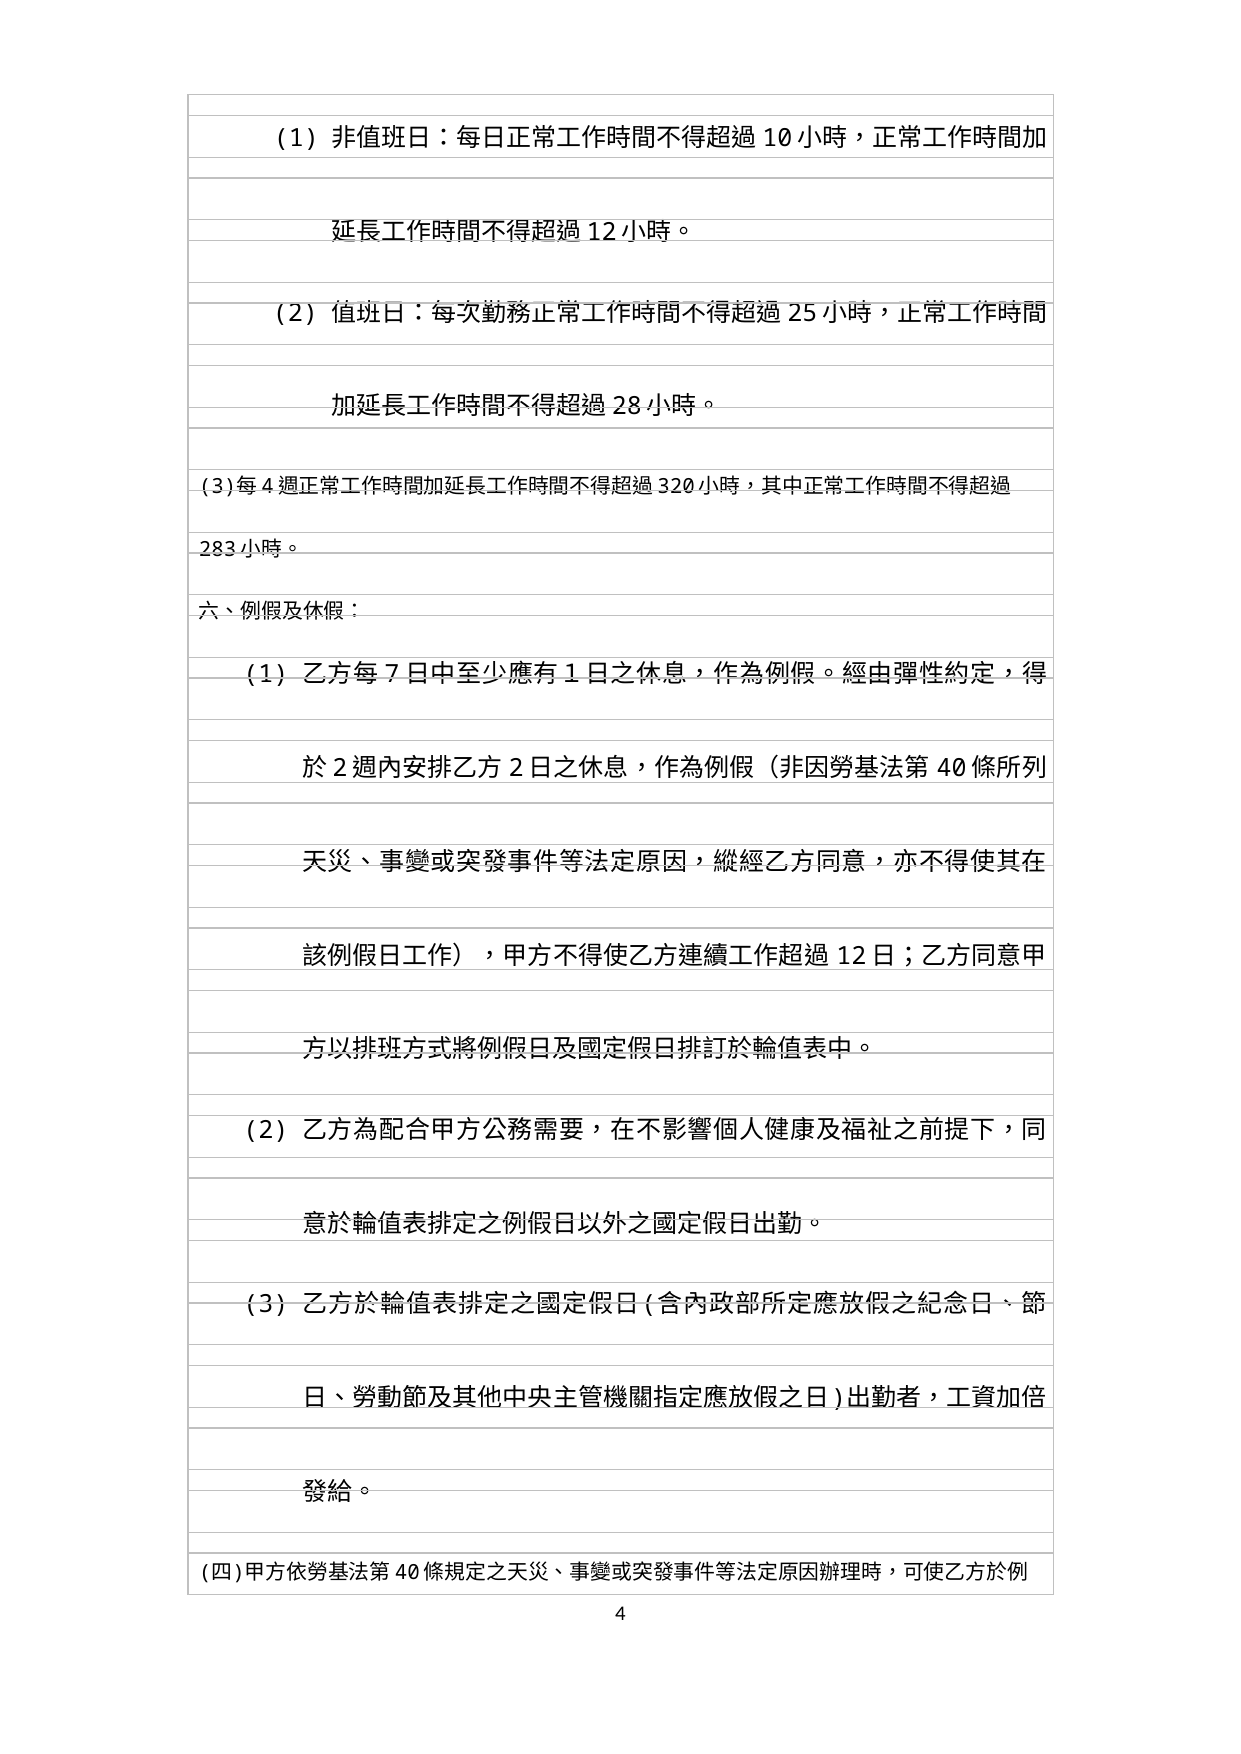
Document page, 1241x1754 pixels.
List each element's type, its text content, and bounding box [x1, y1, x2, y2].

table_cell 六、例假及休假： 乙方每7日中至少應有１日之休息，作為例假。經由彈性約定，得於2週內安排乙方2日之休息，作為例假（非因勞基法第40條所列天災、事變或突發事件等法定原因，縱經乙方同意，亦不得使其在該例假日工作），甲方不得使乙方連續工作超過12日；乙方同意甲方以排班方式將例假日及國定假日排訂於輪值表中。 乙方為配合甲方公務需要，在不影響個人健康及福祉之前提下，同意於輪值表排定之例假日以外之國定假日出勤。 乙方於輪值表排定之國定假日(含內政部所定應放假之紀念日、節日、勞動節及其他中央主管機關指定應放假之日)出勤者，工資加倍發給。 (四)甲方依勞基法第40條規定之天災、事變或突發事件等法定原因辦理時，可使乙方於例假日出勤。但停止假期之工資，應加倍發給，並應於事後補假休息。 [189, 991, 1053, 1032]
table_cell 五、工作時間：（參考住院醫師工時指引） □輪班制： 每日正常工作時間不得超過13小時，正常工作時間加延長工作時間不得超過16小時。 每4週正常工作時間加延長工作時間不得超過320小時，其中正常工作時間不得超過 234小時。 □非輪班制： 非值班日：每日正常工作時間不得超過10小時，正常工作時間加延長工作時間不得超過12小時。 值班日：每次勤務正常工作時間不得超過25小時，正常工作時間加延長工作時間不得超過28小時。 (3)每4週正常工作時間加延長工作時間不得超過320小時，其中正常工作時間不得超過 283小時。 [189, 241, 1053, 282]
table_cell 六、例假及休假： 乙方每7日中至少應有１日之休息，作為例假。經由彈性約定，得於2週內安排乙方2日之休息，作為例假（非因勞基法第40條所列天災、事變或突發事件等法定原因，縱經乙方同意，亦不得使其在該例假日工作），甲方不得使乙方連續工作超過12日；乙方同意甲方以排班方式將例假日及國定假日排訂於輪值表中。 乙方為配合甲方公務需要，在不影響個人健康及福祉之前提下，同意於輪值表排定之例假日以外之國定假日出勤。 乙方於輪值表排定之國定假日(含內政部所定應放假之紀念日、節日、勞動節及其他中央主管機關指定應放假之日)出勤者，工資加倍發給。 (四)甲方依勞基法第40條規定之天災、事變或突發事件等法定原因辦理時，可使乙方於例假日出勤。但停止假期之工資，應加倍發給，並應於事後補假休息。 [189, 616, 1053, 657]
table_cell 六、例假及休假： 乙方每7日中至少應有１日之休息，作為例假。經由彈性約定，得於2週內安排乙方2日之休息，作為例假（非因勞基法第40條所列天災、事變或突發事件等法定原因，縱經乙方同意，亦不得使其在該例假日工作），甲方不得使乙方連續工作超過12日；乙方同意甲方以排班方式將例假日及國定假日排訂於輪值表中。 乙方為配合甲方公務需要，在不影響個人健康及福祉之前提下，同意於輪值表排定之例假日以外之國定假日出勤。 乙方於輪值表排定之國定假日(含內政部所定應放假之紀念日、節日、勞動節及其他中央主管機關指定應放假之日)出勤者，工資加倍發給。 (四)甲方依勞基法第40條規定之天災、事變或突發事件等法定原因辦理時，可使乙方於例假日出勤。但停止假期之工資，應加倍發給，並應於事後補假休息。 [189, 908, 1053, 927]
table_cell 六、例假及休假： 乙方每7日中至少應有１日之休息，作為例假。經由彈性約定，得於2週內安排乙方2日之休息，作為例假（非因勞基法第40條所列天災、事變或突發事件等法定原因，縱經乙方同意，亦不得使其在該例假日工作），甲方不得使乙方連續工作超過12日；乙方同意甲方以排班方式將例假日及國定假日排訂於輪值表中。 乙方為配合甲方公務需要，在不影響個人健康及福祉之前提下，同意於輪值表排定之例假日以外之國定假日出勤。 乙方於輪值表排定之國定假日(含內政部所定應放假之紀念日、節日、勞動節及其他中央主管機關指定應放假之日)出勤者，工資加倍發給。 (四)甲方依勞基法第40條規定之天災、事變或突發事件等法定原因辦理時，可使乙方於例假日出勤。但停止假期之工資，應加倍發給，並應於事後補假休息。 [189, 804, 1053, 844]
table_cell 六、例假及休假： 乙方每7日中至少應有１日之休息，作為例假。經由彈性約定，得於2週內安排乙方2日之休息，作為例假（非因勞基法第40條所列天災、事變或突發事件等法定原因，縱經乙方同意，亦不得使其在該例假日工作），甲方不得使乙方連續工作超過12日；乙方同意甲方以排班方式將例假日及國定假日排訂於輪值表中。 乙方為配合甲方公務需要，在不影響個人健康及福祉之前提下，同意於輪值表排定之例假日以外之國定假日出勤。 乙方於輪值表排定之國定假日(含內政部所定應放假之紀念日、節日、勞動節及其他中央主管機關指定應放假之日)出勤者，工資加倍發給。 (四)甲方依勞基法第40條規定之天災、事變或突發事件等法定原因辦理時，可使乙方於例假日出勤。但停止假期之工資，應加倍發給，並應於事後補假休息。 [189, 1304, 1053, 1344]
table_cell 六、例假及休假： 乙方每7日中至少應有１日之休息，作為例假。經由彈性約定，得於2週內安排乙方2日之休息，作為例假（非因勞基法第40條所列天災、事變或突發事件等法定原因，縱經乙方同意，亦不得使其在該例假日工作），甲方不得使乙方連續工作超過12日；乙方同意甲方以排班方式將例假日及國定假日排訂於輪值表中。 乙方為配合甲方公務需要，在不影響個人健康及福祉之前提下，同意於輪值表排定之例假日以外之國定假日出勤。 乙方於輪值表排定之國定假日(含內政部所定應放假之紀念日、節日、勞動節及其他中央主管機關指定應放假之日)出勤者，工資加倍發給。 (四)甲方依勞基法第40條規定之天災、事變或突發事件等法定原因辦理時，可使乙方於例假日出勤。但停止假期之工資，應加倍發給，並應於事後補假休息。 [189, 1095, 1053, 1115]
table_cell 六、例假及休假： 乙方每7日中至少應有１日之休息，作為例假。經由彈性約定，得於2週內安排乙方2日之休息，作為例假（非因勞基法第40條所列天災、事變或突發事件等法定原因，縱經乙方同意，亦不得使其在該例假日工作），甲方不得使乙方連續工作超過12日；乙方同意甲方以排班方式將例假日及國定假日排訂於輪值表中。 乙方為配合甲方公務需要，在不影響個人健康及福祉之前提下，同意於輪值表排定之例假日以外之國定假日出勤。 乙方於輪值表排定之國定假日(含內政部所定應放假之紀念日、節日、勞動節及其他中央主管機關指定應放假之日)出勤者，工資加倍發給。 (四)甲方依勞基法第40條規定之天災、事變或突發事件等法定原因辦理時，可使乙方於例假日出勤。但停止假期之工資，應加倍發給，並應於事後補假休息。 [189, 1179, 1053, 1219]
table_cell 六、例假及休假： 乙方每7日中至少應有１日之休息，作為例假。經由彈性約定，得於2週內安排乙方2日之休息，作為例假（非因勞基法第40條所列天災、事變或突發事件等法定原因，縱經乙方同意，亦不得使其在該例假日工作），甲方不得使乙方連續工作超過12日；乙方同意甲方以排班方式將例假日及國定假日排訂於輪值表中。 乙方為配合甲方公務需要，在不影響個人健康及福祉之前提下，同意於輪值表排定之例假日以外之國定假日出勤。 乙方於輪值表排定之國定假日(含內政部所定應放假之紀念日、節日、勞動節及其他中央主管機關指定應放假之日)出勤者，工資加倍發給。 (四)甲方依勞基法第40條規定之天災、事變或突發事件等法定原因辦理時，可使乙方於例假日出勤。但停止假期之工資，應加倍發給，並應於事後補假休息。 [189, 1533, 1053, 1552]
table_cell 六、例假及休假： 乙方每7日中至少應有１日之休息，作為例假。經由彈性約定，得於2週內安排乙方2日之休息，作為例假（非因勞基法第40條所列天災、事變或突發事件等法定原因，縱經乙方同意，亦不得使其在該例假日工作），甲方不得使乙方連續工作超過12日；乙方同意甲方以排班方式將例假日及國定假日排訂於輪值表中。 乙方為配合甲方公務需要，在不影響個人健康及福祉之前提下，同意於輪值表排定之例假日以外之國定假日出勤。 乙方於輪值表排定之國定假日(含內政部所定應放假之紀念日、節日、勞動節及其他中央主管機關指定應放假之日)出勤者，工資加倍發給。 (四)甲方依勞基法第40條規定之天災、事變或突發事件等法定原因辦理時，可使乙方於例假日出勤。但停止假期之工資，應加倍發給，並應於事後補假休息。 [189, 741, 1053, 782]
table_cell 五、工作時間：（參考住院醫師工時指引） □輪班制： 每日正常工作時間不得超過13小時，正常工作時間加延長工作時間不得超過16小時。 每4週正常工作時間加延長工作時間不得超過320小時，其中正常工作時間不得超過 234小時。 □非輪班制： 非值班日：每日正常工作時間不得超過10小時，正常工作時間加延長工作時間不得超過12小時。 值班日：每次勤務正常工作時間不得超過25小時，正常工作時間加延長工作時間不得超過28小時。 (3)每4週正常工作時間加延長工作時間不得超過320小時，其中正常工作時間不得超過 283小時。 [189, 95, 1053, 115]
table_cell 五、工作時間：（參考住院醫師工時指引） □輪班制： 每日正常工作時間不得超過13小時，正常工作時間加延長工作時間不得超過16小時。 每4週正常工作時間加延長工作時間不得超過320小時，其中正常工作時間不得超過 234小時。 □非輪班制： 非值班日：每日正常工作時間不得超過10小時，正常工作時間加延長工作時間不得超過12小時。 值班日：每次勤務正常工作時間不得超過25小時，正常工作時間加延長工作時間不得超過28小時。 (3)每4週正常工作時間加延長工作時間不得超過320小時，其中正常工作時間不得超過 283小時。 [189, 345, 1053, 365]
table_cell 六、例假及休假： 乙方每7日中至少應有１日之休息，作為例假。經由彈性約定，得於2週內安排乙方2日之休息，作為例假（非因勞基法第40條所列天災、事變或突發事件等法定原因，縱經乙方同意，亦不得使其在該例假日工作），甲方不得使乙方連續工作超過12日；乙方同意甲方以排班方式將例假日及國定假日排訂於輪值表中。 乙方為配合甲方公務需要，在不影響個人健康及福祉之前提下，同意於輪值表排定之例假日以外之國定假日出勤。 乙方於輪值表排定之國定假日(含內政部所定應放假之紀念日、節日、勞動節及其他中央主管機關指定應放假之日)出勤者，工資加倍發給。 (四)甲方依勞基法第40條規定之天災、事變或突發事件等法定原因辦理時，可使乙方於例假日出勤。但停止假期之工資，應加倍發給，並應於事後補假休息。 [189, 568, 1053, 594]
table_cell 六、例假及休假： 乙方每7日中至少應有１日之休息，作為例假。經由彈性約定，得於2週內安排乙方2日之休息，作為例假（非因勞基法第40條所列天災、事變或突發事件等法定原因，縱經乙方同意，亦不得使其在該例假日工作），甲方不得使乙方連續工作超過12日；乙方同意甲方以排班方式將例假日及國定假日排訂於輪值表中。 乙方為配合甲方公務需要，在不影響個人健康及福祉之前提下，同意於輪值表排定之例假日以外之國定假日出勤。 乙方於輪值表排定之國定假日(含內政部所定應放假之紀念日、節日、勞動節及其他中央主管機關指定應放假之日)出勤者，工資加倍發給。 (四)甲方依勞基法第40條規定之天災、事變或突發事件等法定原因辦理時，可使乙方於例假日出勤。但停止假期之工資，應加倍發給，並應於事後補假休息。 [189, 595, 1053, 615]
table_cell 六、例假及休假： 乙方每7日中至少應有１日之休息，作為例假。經由彈性約定，得於2週內安排乙方2日之休息，作為例假（非因勞基法第40條所列天災、事變或突發事件等法定原因，縱經乙方同意，亦不得使其在該例假日工作），甲方不得使乙方連續工作超過12日；乙方同意甲方以排班方式將例假日及國定假日排訂於輪值表中。 乙方為配合甲方公務需要，在不影響個人健康及福祉之前提下，同意於輪值表排定之例假日以外之國定假日出勤。 乙方於輪值表排定之國定假日(含內政部所定應放假之紀念日、節日、勞動節及其他中央主管機關指定應放假之日)出勤者，工資加倍發給。 (四)甲方依勞基法第40條規定之天災、事變或突發事件等法定原因辦理時，可使乙方於例假日出勤。但停止假期之工資，應加倍發給，並應於事後補假休息。 [189, 1283, 1053, 1302]
table_cell 六、例假及休假： 乙方每7日中至少應有１日之休息，作為例假。經由彈性約定，得於2週內安排乙方2日之休息，作為例假（非因勞基法第40條所列天災、事變或突發事件等法定原因，縱經乙方同意，亦不得使其在該例假日工作），甲方不得使乙方連續工作超過12日；乙方同意甲方以排班方式將例假日及國定假日排訂於輪值表中。 乙方為配合甲方公務需要，在不影響個人健康及福祉之前提下，同意於輪值表排定之例假日以外之國定假日出勤。 乙方於輪值表排定之國定假日(含內政部所定應放假之紀念日、節日、勞動節及其他中央主管機關指定應放假之日)出勤者，工資加倍發給。 (四)甲方依勞基法第40條規定之天災、事變或突發事件等法定原因辦理時，可使乙方於例假日出勤。但停止假期之工資，應加倍發給，並應於事後補假休息。 [189, 1158, 1053, 1177]
table_cell 五、工作時間：（參考住院醫師工時指引） □輪班制： 每日正常工作時間不得超過13小時，正常工作時間加延長工作時間不得超過16小時。 每4週正常工作時間加延長工作時間不得超過320小時，其中正常工作時間不得超過 234小時。 □非輪班制： 非值班日：每日正常工作時間不得超過10小時，正常工作時間加延長工作時間不得超過12小時。 值班日：每次勤務正常工作時間不得超過25小時，正常工作時間加延長工作時間不得超過28小時。 (3)每4週正常工作時間加延長工作時間不得超過320小時，其中正常工作時間不得超過 283小時。 [189, 470, 1053, 490]
table_cell 五、工作時間：（參考住院醫師工時指引） □輪班制： 每日正常工作時間不得超過13小時，正常工作時間加延長工作時間不得超過16小時。 每4週正常工作時間加延長工作時間不得超過320小時，其中正常工作時間不得超過 234小時。 □非輪班制： 非值班日：每日正常工作時間不得超過10小時，正常工作時間加延長工作時間不得超過12小時。 值班日：每次勤務正常工作時間不得超過25小時，正常工作時間加延長工作時間不得超過28小時。 (3)每4週正常工作時間加延長工作時間不得超過320小時，其中正常工作時間不得超過 283小時。 [189, 179, 1053, 219]
table_cell 六、例假及休假： 乙方每7日中至少應有１日之休息，作為例假。經由彈性約定，得於2週內安排乙方2日之休息，作為例假（非因勞基法第40條所列天災、事變或突發事件等法定原因，縱經乙方同意，亦不得使其在該例假日工作），甲方不得使乙方連續工作超過12日；乙方同意甲方以排班方式將例假日及國定假日排訂於輪值表中。 乙方為配合甲方公務需要，在不影響個人健康及福祉之前提下，同意於輪值表排定之例假日以外之國定假日出勤。 乙方於輪值表排定之國定假日(含內政部所定應放假之紀念日、節日、勞動節及其他中央主管機關指定應放假之日)出勤者，工資加倍發給。 (四)甲方依勞基法第40條規定之天災、事變或突發事件等法定原因辦理時，可使乙方於例假日出勤。但停止假期之工資，應加倍發給，並應於事後補假休息。 [189, 1054, 1053, 1094]
table_cell 五、工作時間：（參考住院醫師工時指引） □輪班制： 每日正常工作時間不得超過13小時，正常工作時間加延長工作時間不得超過16小時。 每4週正常工作時間加延長工作時間不得超過320小時，其中正常工作時間不得超過 234小時。 □非輪班制： 非值班日：每日正常工作時間不得超過10小時，正常工作時間加延長工作時間不得超過12小時。 值班日：每次勤務正常工作時間不得超過25小時，正常工作時間加延長工作時間不得超過28小時。 (3)每4週正常工作時間加延長工作時間不得超過320小時，其中正常工作時間不得超過 283小時。 [189, 533, 1053, 552]
table_cell 六、例假及休假： 乙方每7日中至少應有１日之休息，作為例假。經由彈性約定，得於2週內安排乙方2日之休息，作為例假（非因勞基法第40條所列天災、事變或突發事件等法定原因，縱經乙方同意，亦不得使其在該例假日工作），甲方不得使乙方連續工作超過12日；乙方同意甲方以排班方式將例假日及國定假日排訂於輪值表中。 乙方為配合甲方公務需要，在不影響個人健康及福祉之前提下，同意於輪值表排定之例假日以外之國定假日出勤。 乙方於輪值表排定之國定假日(含內政部所定應放假之紀念日、節日、勞動節及其他中央主管機關指定應放假之日)出勤者，工資加倍發給。 (四)甲方依勞基法第40條規定之天災、事變或突發事件等法定原因辦理時，可使乙方於例假日出勤。但停止假期之工資，應加倍發給，並應於事後補假休息。 [189, 1408, 1053, 1427]
table_cell 六、例假及休假： 乙方每7日中至少應有１日之休息，作為例假。經由彈性約定，得於2週內安排乙方2日之休息，作為例假（非因勞基法第40條所列天災、事變或突發事件等法定原因，縱經乙方同意，亦不得使其在該例假日工作），甲方不得使乙方連續工作超過12日；乙方同意甲方以排班方式將例假日及國定假日排訂於輪值表中。 乙方為配合甲方公務需要，在不影響個人健康及福祉之前提下，同意於輪值表排定之例假日以外之國定假日出勤。 乙方於輪值表排定之國定假日(含內政部所定應放假之紀念日、節日、勞動節及其他中央主管機關指定應放假之日)出勤者，工資加倍發給。 (四)甲方依勞基法第40條規定之天災、事變或突發事件等法定原因辦理時，可使乙方於例假日出勤。但停止假期之工資，應加倍發給，並應於事後補假休息。 [189, 658, 1053, 677]
table_cell 六、例假及休假： 乙方每7日中至少應有１日之休息，作為例假。經由彈性約定，得於2週內安排乙方2日之休息，作為例假（非因勞基法第40條所列天災、事變或突發事件等法定原因，縱經乙方同意，亦不得使其在該例假日工作），甲方不得使乙方連續工作超過12日；乙方同意甲方以排班方式將例假日及國定假日排訂於輪值表中。 乙方為配合甲方公務需要，在不影響個人健康及福祉之前提下，同意於輪值表排定之例假日以外之國定假日出勤。 乙方於輪值表排定之國定假日(含內政部所定應放假之紀念日、節日、勞動節及其他中央主管機關指定應放假之日)出勤者，工資加倍發給。 (四)甲方依勞基法第40條規定之天災、事變或突發事件等法定原因辦理時，可使乙方於例假日出勤。但停止假期之工資，應加倍發給，並應於事後補假休息。 [189, 783, 1053, 802]
table_cell 六、例假及休假： 乙方每7日中至少應有１日之休息，作為例假。經由彈性約定，得於2週內安排乙方2日之休息，作為例假（非因勞基法第40條所列天災、事變或突發事件等法定原因，縱經乙方同意，亦不得使其在該例假日工作），甲方不得使乙方連續工作超過12日；乙方同意甲方以排班方式將例假日及國定假日排訂於輪值表中。 乙方為配合甲方公務需要，在不影響個人健康及福祉之前提下，同意於輪值表排定之例假日以外之國定假日出勤。 乙方於輪值表排定之國定假日(含內政部所定應放假之紀念日、節日、勞動節及其他中央主管機關指定應放假之日)出勤者，工資加倍發給。 (四)甲方依勞基法第40條規定之天災、事變或突發事件等法定原因辦理時，可使乙方於例假日出勤。但停止假期之工資，應加倍發給，並應於事後補假休息。 [189, 845, 1053, 865]
table_cell 五、工作時間：（參考住院醫師工時指引） □輪班制： 每日正常工作時間不得超過13小時，正常工作時間加延長工作時間不得超過16小時。 每4週正常工作時間加延長工作時間不得超過320小時，其中正常工作時間不得超過 234小時。 □非輪班制： 非值班日：每日正常工作時間不得超過10小時，正常工作時間加延長工作時間不得超過12小時。 值班日：每次勤務正常工作時間不得超過25小時，正常工作時間加延長工作時間不得超過28小時。 (3)每4週正常工作時間加延長工作時間不得超過320小時，其中正常工作時間不得超過 283小時。 [189, 283, 1053, 302]
table_cell 六、例假及休假： 乙方每7日中至少應有１日之休息，作為例假。經由彈性約定，得於2週內安排乙方2日之休息，作為例假（非因勞基法第40條所列天災、事變或突發事件等法定原因，縱經乙方同意，亦不得使其在該例假日工作），甲方不得使乙方連續工作超過12日；乙方同意甲方以排班方式將例假日及國定假日排訂於輪值表中。 乙方為配合甲方公務需要，在不影響個人健康及福祉之前提下，同意於輪值表排定之例假日以外之國定假日出勤。 乙方於輪值表排定之國定假日(含內政部所定應放假之紀念日、節日、勞動節及其他中央主管機關指定應放假之日)出勤者，工資加倍發給。 (四)甲方依勞基法第40條規定之天災、事變或突發事件等法定原因辦理時，可使乙方於例假日出勤。但停止假期之工資，應加倍發給，並應於事後補假休息。 [189, 720, 1053, 740]
table_cell 六、例假及休假： 乙方每7日中至少應有１日之休息，作為例假。經由彈性約定，得於2週內安排乙方2日之休息，作為例假（非因勞基法第40條所列天災、事變或突發事件等法定原因，縱經乙方同意，亦不得使其在該例假日工作），甲方不得使乙方連續工作超過12日；乙方同意甲方以排班方式將例假日及國定假日排訂於輪值表中。 乙方為配合甲方公務需要，在不影響個人健康及福祉之前提下，同意於輪值表排定之例假日以外之國定假日出勤。 乙方於輪值表排定之國定假日(含內政部所定應放假之紀念日、節日、勞動節及其他中央主管機關指定應放假之日)出勤者，工資加倍發給。 (四)甲方依勞基法第40條規定之天災、事變或突發事件等法定原因辦理時，可使乙方於例假日出勤。但停止假期之工資，應加倍發給，並應於事後補假休息。 [189, 929, 1053, 969]
table_cell 五、工作時間：（參考住院醫師工時指引） □輪班制： 每日正常工作時間不得超過13小時，正常工作時間加延長工作時間不得超過16小時。 每4週正常工作時間加延長工作時間不得超過320小時，其中正常工作時間不得超過 234小時。 □非輪班制： 非值班日：每日正常工作時間不得超過10小時，正常工作時間加延長工作時間不得超過12小時。 值班日：每次勤務正常工作時間不得超過25小時，正常工作時間加延長工作時間不得超過28小時。 (3)每4週正常工作時間加延長工作時間不得超過320小時，其中正常工作時間不得超過 283小時。 [189, 366, 1053, 407]
table_cell 六、例假及休假： 乙方每7日中至少應有１日之休息，作為例假。經由彈性約定，得於2週內安排乙方2日之休息，作為例假（非因勞基法第40條所列天災、事變或突發事件等法定原因，縱經乙方同意，亦不得使其在該例假日工作），甲方不得使乙方連續工作超過12日；乙方同意甲方以排班方式將例假日及國定假日排訂於輪值表中。 乙方為配合甲方公務需要，在不影響個人健康及福祉之前提下，同意於輪值表排定之例假日以外之國定假日出勤。 乙方於輪值表排定之國定假日(含內政部所定應放假之紀念日、節日、勞動節及其他中央主管機關指定應放假之日)出勤者，工資加倍發給。 (四)甲方依勞基法第40條規定之天災、事變或突發事件等法定原因辦理時，可使乙方於例假日出勤。但停止假期之工資，應加倍發給，並應於事後補假休息。 [189, 1470, 1053, 1490]
table_cell 六、例假及休假： 乙方每7日中至少應有１日之休息，作為例假。經由彈性約定，得於2週內安排乙方2日之休息，作為例假（非因勞基法第40條所列天災、事變或突發事件等法定原因，縱經乙方同意，亦不得使其在該例假日工作），甲方不得使乙方連續工作超過12日；乙方同意甲方以排班方式將例假日及國定假日排訂於輪值表中。 乙方為配合甲方公務需要，在不影響個人健康及福祉之前提下，同意於輪值表排定之例假日以外之國定假日出勤。 乙方於輪值表排定之國定假日(含內政部所定應放假之紀念日、節日、勞動節及其他中央主管機關指定應放假之日)出勤者，工資加倍發給。 (四)甲方依勞基法第40條規定之天災、事變或突發事件等法定原因辦理時，可使乙方於例假日出勤。但停止假期之工資，應加倍發給，並應於事後補假休息。 [189, 1116, 1053, 1157]
table_cell 六、例假及休假： 乙方每7日中至少應有１日之休息，作為例假。經由彈性約定，得於2週內安排乙方2日之休息，作為例假（非因勞基法第40條所列天災、事變或突發事件等法定原因，縱經乙方同意，亦不得使其在該例假日工作），甲方不得使乙方連續工作超過12日；乙方同意甲方以排班方式將例假日及國定假日排訂於輪值表中。 乙方為配合甲方公務需要，在不影響個人健康及福祉之前提下，同意於輪值表排定之例假日以外之國定假日出勤。 乙方於輪值表排定之國定假日(含內政部所定應放假之紀念日、節日、勞動節及其他中央主管機關指定應放假之日)出勤者，工資加倍發給。 (四)甲方依勞基法第40條規定之天災、事變或突發事件等法定原因辦理時，可使乙方於例假日出勤。但停止假期之工資，應加倍發給，並應於事後補假休息。 [189, 1554, 1053, 1591]
table_cell 五、工作時間：（參考住院醫師工時指引） □輪班制： 每日正常工作時間不得超過13小時，正常工作時間加延長工作時間不得超過16小時。 每4週正常工作時間加延長工作時間不得超過320小時，其中正常工作時間不得超過 234小時。 □非輪班制： 非值班日：每日正常工作時間不得超過10小時，正常工作時間加延長工作時間不得超過12小時。 值班日：每次勤務正常工作時間不得超過25小時，正常工作時間加延長工作時間不得超過28小時。 (3)每4週正常工作時間加延長工作時間不得超過320小時，其中正常工作時間不得超過 283小時。 [189, 554, 1053, 568]
table_cell 六、例假及休假： 乙方每7日中至少應有１日之休息，作為例假。經由彈性約定，得於2週內安排乙方2日之休息，作為例假（非因勞基法第40條所列天災、事變或突發事件等法定原因，縱經乙方同意，亦不得使其在該例假日工作），甲方不得使乙方連續工作超過12日；乙方同意甲方以排班方式將例假日及國定假日排訂於輪值表中。 乙方為配合甲方公務需要，在不影響個人健康及福祉之前提下，同意於輪值表排定之例假日以外之國定假日出勤。 乙方於輪值表排定之國定假日(含內政部所定應放假之紀念日、節日、勞動節及其他中央主管機關指定應放假之日)出勤者，工資加倍發給。 (四)甲方依勞基法第40條規定之天災、事變或突發事件等法定原因辦理時，可使乙方於例假日出勤。但停止假期之工資，應加倍發給，並應於事後補假休息。 [189, 1241, 1053, 1282]
table_cell 五、工作時間：（參考住院醫師工時指引） □輪班制： 每日正常工作時間不得超過13小時，正常工作時間加延長工作時間不得超過16小時。 每4週正常工作時間加延長工作時間不得超過320小時，其中正常工作時間不得超過 234小時。 □非輪班制： 非值班日：每日正常工作時間不得超過10小時，正常工作時間加延長工作時間不得超過12小時。 值班日：每次勤務正常工作時間不得超過25小時，正常工作時間加延長工作時間不得超過28小時。 (3)每4週正常工作時間加延長工作時間不得超過320小時，其中正常工作時間不得超過 283小時。 [189, 429, 1053, 469]
table_cell 六、例假及休假： 乙方每7日中至少應有１日之休息，作為例假。經由彈性約定，得於2週內安排乙方2日之休息，作為例假（非因勞基法第40條所列天災、事變或突發事件等法定原因，縱經乙方同意，亦不得使其在該例假日工作），甲方不得使乙方連續工作超過12日；乙方同意甲方以排班方式將例假日及國定假日排訂於輪值表中。 乙方為配合甲方公務需要，在不影響個人健康及福祉之前提下，同意於輪值表排定之例假日以外之國定假日出勤。 乙方於輪值表排定之國定假日(含內政部所定應放假之紀念日、節日、勞動節及其他中央主管機關指定應放假之日)出勤者，工資加倍發給。 (四)甲方依勞基法第40條規定之天災、事變或突發事件等法定原因辦理時，可使乙方於例假日出勤。但停止假期之工資，應加倍發給，並應於事後補假休息。 [189, 679, 1053, 719]
table_cell 五、工作時間：（參考住院醫師工時指引） □輪班制： 每日正常工作時間不得超過13小時，正常工作時間加延長工作時間不得超過16小時。 每4週正常工作時間加延長工作時間不得超過320小時，其中正常工作時間不得超過 234小時。 □非輪班制： 非值班日：每日正常工作時間不得超過10小時，正常工作時間加延長工作時間不得超過12小時。 值班日：每次勤務正常工作時間不得超過25小時，正常工作時間加延長工作時間不得超過28小時。 (3)每4週正常工作時間加延長工作時間不得超過320小時，其中正常工作時間不得超過 283小時。 [189, 491, 1053, 532]
table_cell 六、例假及休假： 乙方每7日中至少應有１日之休息，作為例假。經由彈性約定，得於2週內安排乙方2日之休息，作為例假（非因勞基法第40條所列天災、事變或突發事件等法定原因，縱經乙方同意，亦不得使其在該例假日工作），甲方不得使乙方連續工作超過12日；乙方同意甲方以排班方式將例假日及國定假日排訂於輪值表中。 乙方為配合甲方公務需要，在不影響個人健康及福祉之前提下，同意於輪值表排定之例假日以外之國定假日出勤。 乙方於輪值表排定之國定假日(含內政部所定應放假之紀念日、節日、勞動節及其他中央主管機關指定應放假之日)出勤者，工資加倍發給。 (四)甲方依勞基法第40條規定之天災、事變或突發事件等法定原因辦理時，可使乙方於例假日出勤。但停止假期之工資，應加倍發給，並應於事後補假休息。 [189, 1366, 1053, 1407]
table_cell 五、工作時間：（參考住院醫師工時指引） □輪班制： 每日正常工作時間不得超過13小時，正常工作時間加延長工作時間不得超過16小時。 每4週正常工作時間加延長工作時間不得超過320小時，其中正常工作時間不得超過 234小時。 □非輪班制： 非值班日：每日正常工作時間不得超過10小時，正常工作時間加延長工作時間不得超過12小時。 值班日：每次勤務正常工作時間不得超過25小時，正常工作時間加延長工作時間不得超過28小時。 (3)每4週正常工作時間加延長工作時間不得超過320小時，其中正常工作時間不得超過 283小時。 [189, 408, 1053, 427]
table_cell 五、工作時間：（參考住院醫師工時指引） □輪班制： 每日正常工作時間不得超過13小時，正常工作時間加延長工作時間不得超過16小時。 每4週正常工作時間加延長工作時間不得超過320小時，其中正常工作時間不得超過 234小時。 □非輪班制： 非值班日：每日正常工作時間不得超過10小時，正常工作時間加延長工作時間不得超過12小時。 值班日：每次勤務正常工作時間不得超過25小時，正常工作時間加延長工作時間不得超過28小時。 (3)每4週正常工作時間加延長工作時間不得超過320小時，其中正常工作時間不得超過 283小時。 [189, 116, 1053, 157]
table_cell 六、例假及休假： 乙方每7日中至少應有１日之休息，作為例假。經由彈性約定，得於2週內安排乙方2日之休息，作為例假（非因勞基法第40條所列天災、事變或突發事件等法定原因，縱經乙方同意，亦不得使其在該例假日工作），甲方不得使乙方連續工作超過12日；乙方同意甲方以排班方式將例假日及國定假日排訂於輪值表中。 乙方為配合甲方公務需要，在不影響個人健康及福祉之前提下，同意於輪值表排定之例假日以外之國定假日出勤。 乙方於輪值表排定之國定假日(含內政部所定應放假之紀念日、節日、勞動節及其他中央主管機關指定應放假之日)出勤者，工資加倍發給。 (四)甲方依勞基法第40條規定之天災、事變或突發事件等法定原因辦理時，可使乙方於例假日出勤。但停止假期之工資，應加倍發給，並應於事後補假休息。 [189, 1491, 1053, 1532]
table_cell 六、例假及休假： 乙方每7日中至少應有１日之休息，作為例假。經由彈性約定，得於2週內安排乙方2日之休息，作為例假（非因勞基法第40條所列天災、事變或突發事件等法定原因，縱經乙方同意，亦不得使其在該例假日工作），甲方不得使乙方連續工作超過12日；乙方同意甲方以排班方式將例假日及國定假日排訂於輪值表中。 乙方為配合甲方公務需要，在不影響個人健康及福祉之前提下，同意於輪值表排定之例假日以外之國定假日出勤。 乙方於輪值表排定之國定假日(含內政部所定應放假之紀念日、節日、勞動節及其他中央主管機關指定應放假之日)出勤者，工資加倍發給。 (四)甲方依勞基法第40條規定之天災、事變或突發事件等法定原因辦理時，可使乙方於例假日出勤。但停止假期之工資，應加倍發給，並應於事後補假休息。 [189, 1429, 1053, 1469]
table_cell 六、例假及休假： 乙方每7日中至少應有１日之休息，作為例假。經由彈性約定，得於2週內安排乙方2日之休息，作為例假（非因勞基法第40條所列天災、事變或突發事件等法定原因，縱經乙方同意，亦不得使其在該例假日工作），甲方不得使乙方連續工作超過12日；乙方同意甲方以排班方式將例假日及國定假日排訂於輪值表中。 乙方為配合甲方公務需要，在不影響個人健康及福祉之前提下，同意於輪值表排定之例假日以外之國定假日出勤。 乙方於輪值表排定之國定假日(含內政部所定應放假之紀念日、節日、勞動節及其他中央主管機關指定應放假之日)出勤者，工資加倍發給。 (四)甲方依勞基法第40條規定之天災、事變或突發事件等法定原因辦理時，可使乙方於例假日出勤。但停止假期之工資，應加倍發給，並應於事後補假休息。 [189, 970, 1053, 990]
table_cell 五、工作時間：（參考住院醫師工時指引） □輪班制： 每日正常工作時間不得超過13小時，正常工作時間加延長工作時間不得超過16小時。 每4週正常工作時間加延長工作時間不得超過320小時，其中正常工作時間不得超過 234小時。 □非輪班制： 非值班日：每日正常工作時間不得超過10小時，正常工作時間加延長工作時間不得超過12小時。 值班日：每次勤務正常工作時間不得超過25小時，正常工作時間加延長工作時間不得超過28小時。 (3)每4週正常工作時間加延長工作時間不得超過320小時，其中正常工作時間不得超過 283小時。 [189, 304, 1053, 344]
table_cell 六、例假及休假： 乙方每7日中至少應有１日之休息，作為例假。經由彈性約定，得於2週內安排乙方2日之休息，作為例假（非因勞基法第40條所列天災、事變或突發事件等法定原因，縱經乙方同意，亦不得使其在該例假日工作），甲方不得使乙方連續工作超過12日；乙方同意甲方以排班方式將例假日及國定假日排訂於輪值表中。 乙方為配合甲方公務需要，在不影響個人健康及福祉之前提下，同意於輪值表排定之例假日以外之國定假日出勤。 乙方於輪值表排定之國定假日(含內政部所定應放假之紀念日、節日、勞動節及其他中央主管機關指定應放假之日)出勤者，工資加倍發給。 (四)甲方依勞基法第40條規定之天災、事變或突發事件等法定原因辦理時，可使乙方於例假日出勤。但停止假期之工資，應加倍發給，並應於事後補假休息。 [189, 1345, 1053, 1365]
table_cell 五、工作時間：（參考住院醫師工時指引） □輪班制： 每日正常工作時間不得超過13小時，正常工作時間加延長工作時間不得超過16小時。 每4週正常工作時間加延長工作時間不得超過320小時，其中正常工作時間不得超過 234小時。 □非輪班制： 非值班日：每日正常工作時間不得超過10小時，正常工作時間加延長工作時間不得超過12小時。 值班日：每次勤務正常工作時間不得超過25小時，正常工作時間加延長工作時間不得超過28小時。 (3)每4週正常工作時間加延長工作時間不得超過320小時，其中正常工作時間不得超過 283小時。 [664, 220, 1053, 240]
table_cell 六、例假及休假： 乙方每7日中至少應有１日之休息，作為例假。經由彈性約定，得於2週內安排乙方2日之休息，作為例假（非因勞基法第40條所列天災、事變或突發事件等法定原因，縱經乙方同意，亦不得使其在該例假日工作），甲方不得使乙方連續工作超過12日；乙方同意甲方以排班方式將例假日及國定假日排訂於輪值表中。 乙方為配合甲方公務需要，在不影響個人健康及福祉之前提下，同意於輪值表排定之例假日以外之國定假日出勤。 乙方於輪值表排定之國定假日(含內政部所定應放假之紀念日、節日、勞動節及其他中央主管機關指定應放假之日)出勤者，工資加倍發給。 (四)甲方依勞基法第40條規定之天災、事變或突發事件等法定原因辦理時，可使乙方於例假日出勤。但停止假期之工資，應加倍發給，並應於事後補假休息。 [189, 1220, 1053, 1240]
table_cell 六、例假及休假： 乙方每7日中至少應有１日之休息，作為例假。經由彈性約定，得於2週內安排乙方2日之休息，作為例假（非因勞基法第40條所列天災、事變或突發事件等法定原因，縱經乙方同意，亦不得使其在該例假日工作），甲方不得使乙方連續工作超過12日；乙方同意甲方以排班方式將例假日及國定假日排訂於輪值表中。 乙方為配合甲方公務需要，在不影響個人健康及福祉之前提下，同意於輪值表排定之例假日以外之國定假日出勤。 乙方於輪值表排定之國定假日(含內政部所定應放假之紀念日、節日、勞動節及其他中央主管機關指定應放假之日)出勤者，工資加倍發給。 (四)甲方依勞基法第40條規定之天災、事變或突發事件等法定原因辦理時，可使乙方於例假日出勤。但停止假期之工資，應加倍發給，並應於事後補假休息。 [189, 1033, 1053, 1052]
table_cell 六、例假及休假： 乙方每7日中至少應有１日之休息，作為例假。經由彈性約定，得於2週內安排乙方2日之休息，作為例假（非因勞基法第40條所列天災、事變或突發事件等法定原因，縱經乙方同意，亦不得使其在該例假日工作），甲方不得使乙方連續工作超過12日；乙方同意甲方以排班方式將例假日及國定假日排訂於輪值表中。 乙方為配合甲方公務需要，在不影響個人健康及福祉之前提下，同意於輪值表排定之例假日以外之國定假日出勤。 乙方於輪值表排定之國定假日(含內政部所定應放假之紀念日、節日、勞動節及其他中央主管機關指定應放假之日)出勤者，工資加倍發給。 (四)甲方依勞基法第40條規定之天災、事變或突發事件等法定原因辦理時，可使乙方於例假日出勤。但停止假期之工資，應加倍發給，並應於事後補假休息。 [189, 866, 1053, 907]
table_cell 五、工作時間：（參考住院醫師工時指引） □輪班制： 每日正常工作時間不得超過13小時，正常工作時間加延長工作時間不得超過16小時。 每4週正常工作時間加延長工作時間不得超過320小時，其中正常工作時間不得超過 234小時。 □非輪班制： 非值班日：每日正常工作時間不得超過10小時，正常工作時間加延長工作時間不得超過12小時。 值班日：每次勤務正常工作時間不得超過25小時，正常工作時間加延長工作時間不得超過28小時。 (3)每4週正常工作時間加延長工作時間不得超過320小時，其中正常工作時間不得超過 283小時。 [189, 158, 1053, 177]
